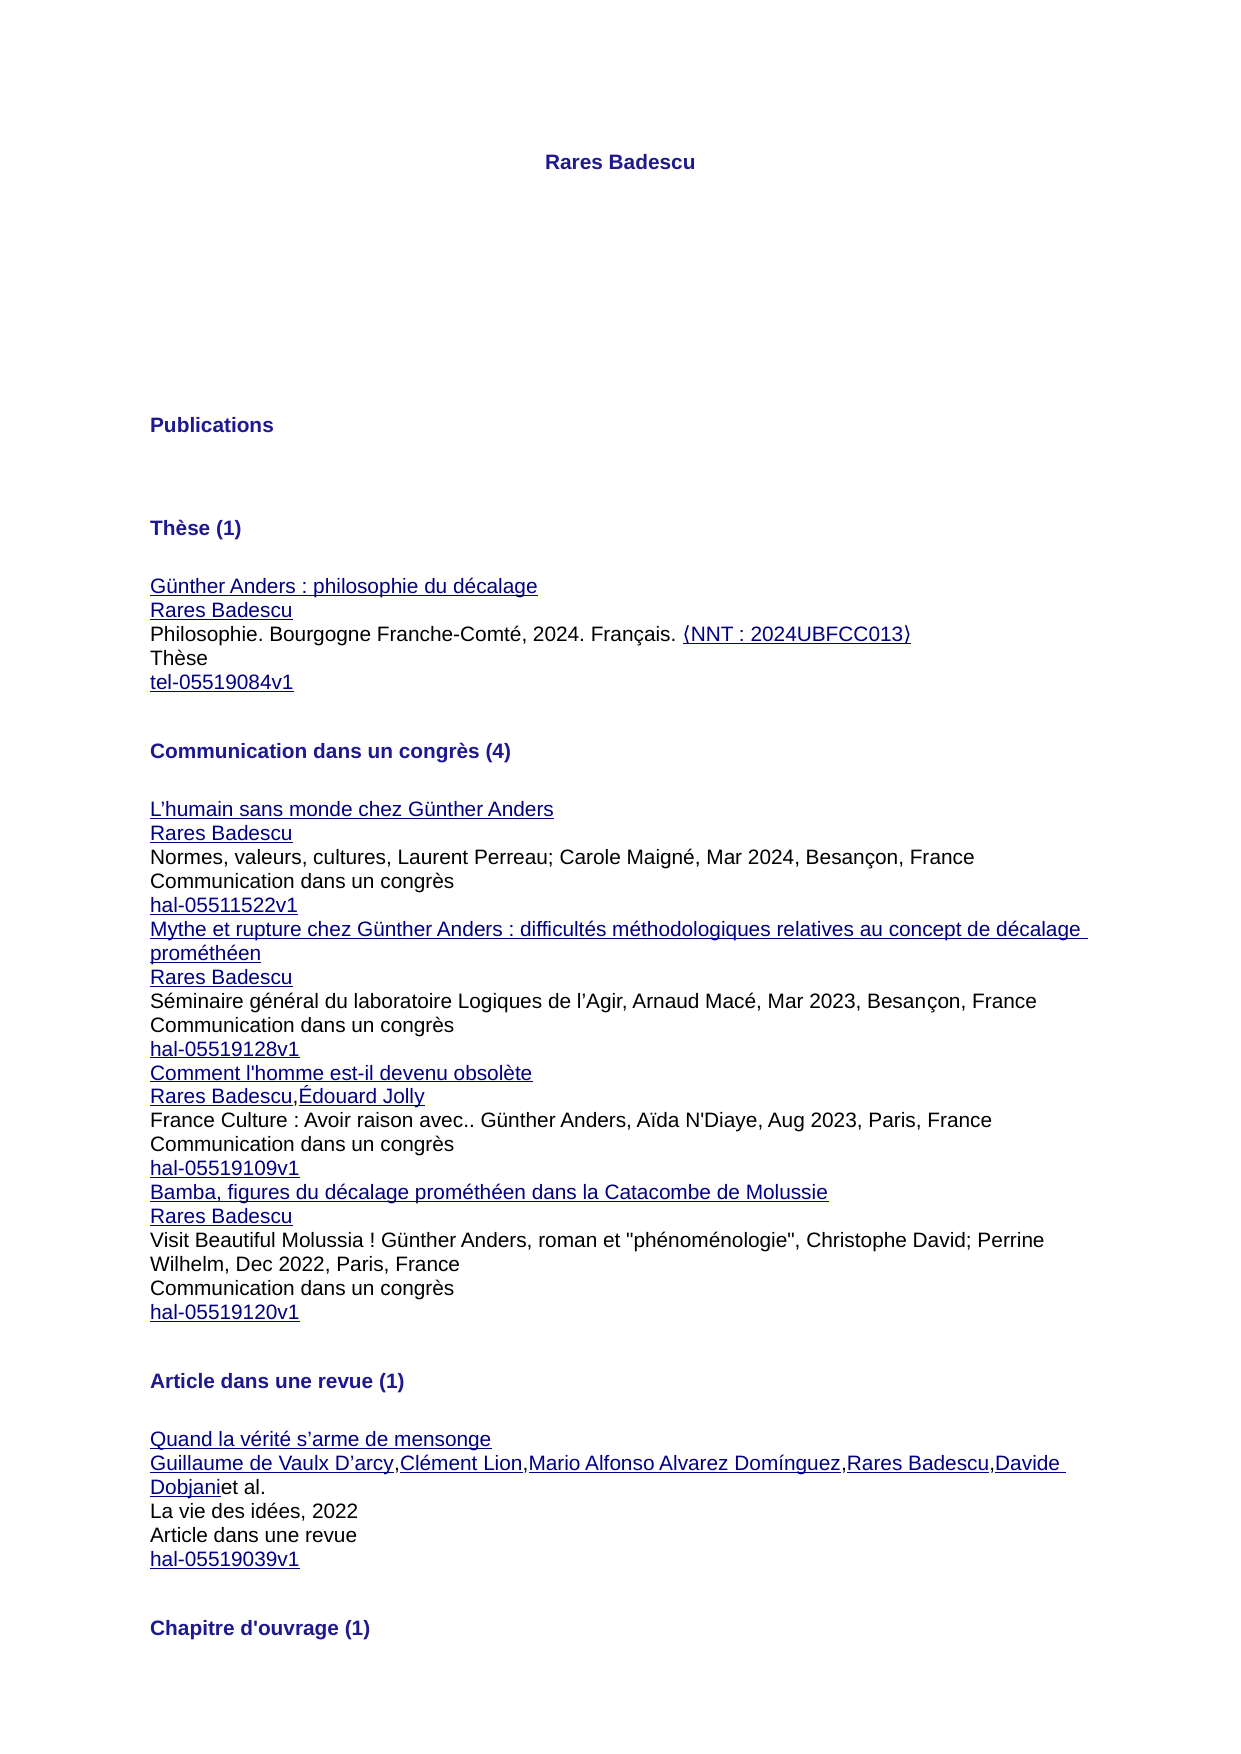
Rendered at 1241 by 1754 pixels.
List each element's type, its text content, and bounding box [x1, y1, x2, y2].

table_cell Bamba, figures du décalage prométhéen dans la Catacombe de Molussie Rares Badescu Visit Beautiful Molussia ! Günther Anders, roman et "phénoménologie", Christophe David; Perrine Wilhelm, Dec 2022, Paris, France Communication dans un congrès hal-05519120v1 [150, 1180, 1090, 1324]
subtitle Thèse (1) [150, 516, 1090, 539]
subtitle Publications [150, 412, 1090, 436]
table_header Günther Anders : philosophie du décalage Rares Badescu Philosophie. Bourgogne Franche-Comté, 2024. Français. ⟨NNT : 2024UBFCC013⟩ Thèse tel-05519084v1 [150, 574, 1090, 694]
subtitle Article dans une revue (1) [150, 1369, 1090, 1393]
table_cell Mythe et rupture chez Günther Anders : difficultés méthodologiques relatives au concept de décalage prométhéen Rares Badescu Séminaire général du laboratoire Logiques de l’Agir, Arnaud Macé, Mar 2023, Besançon, France Communication dans un congrès hal-05519128v1 [150, 917, 1090, 1060]
table_header L’humain sans monde chez Günther Anders Rares Badescu Normes, valeurs, cultures, Laurent Perreau; Carole Maigné, Mar 2024, Besançon, France Communication dans un congrès hal-05511522v1 [150, 797, 1090, 917]
subtitle Chapitre d'ouvrage (1) [150, 1616, 1090, 1639]
table_cell Comment l'homme est-il devenu obsolète Rares Badescu,Édouard Jolly France Culture : Avoir raison avec.. Günther Anders, Aïda N'Diaye, Aug 2023, Paris, France Communication dans un congrès hal-05519109v1 [150, 1060, 1090, 1180]
subtitle Rares Badescu [150, 150, 1090, 174]
subtitle Communication dans un congrès (4) [150, 738, 1090, 762]
table_header Quand la vérité s’arme de mensonge Guillaume de Vaulx D’arcy,Clément Lion,Mario Alfonso Alvarez Domínguez,Rares Badescu,Davide Dobjaniet al. La vie des idées, 2022 Article dans une revue hal-05519039v1 [150, 1427, 1090, 1571]
